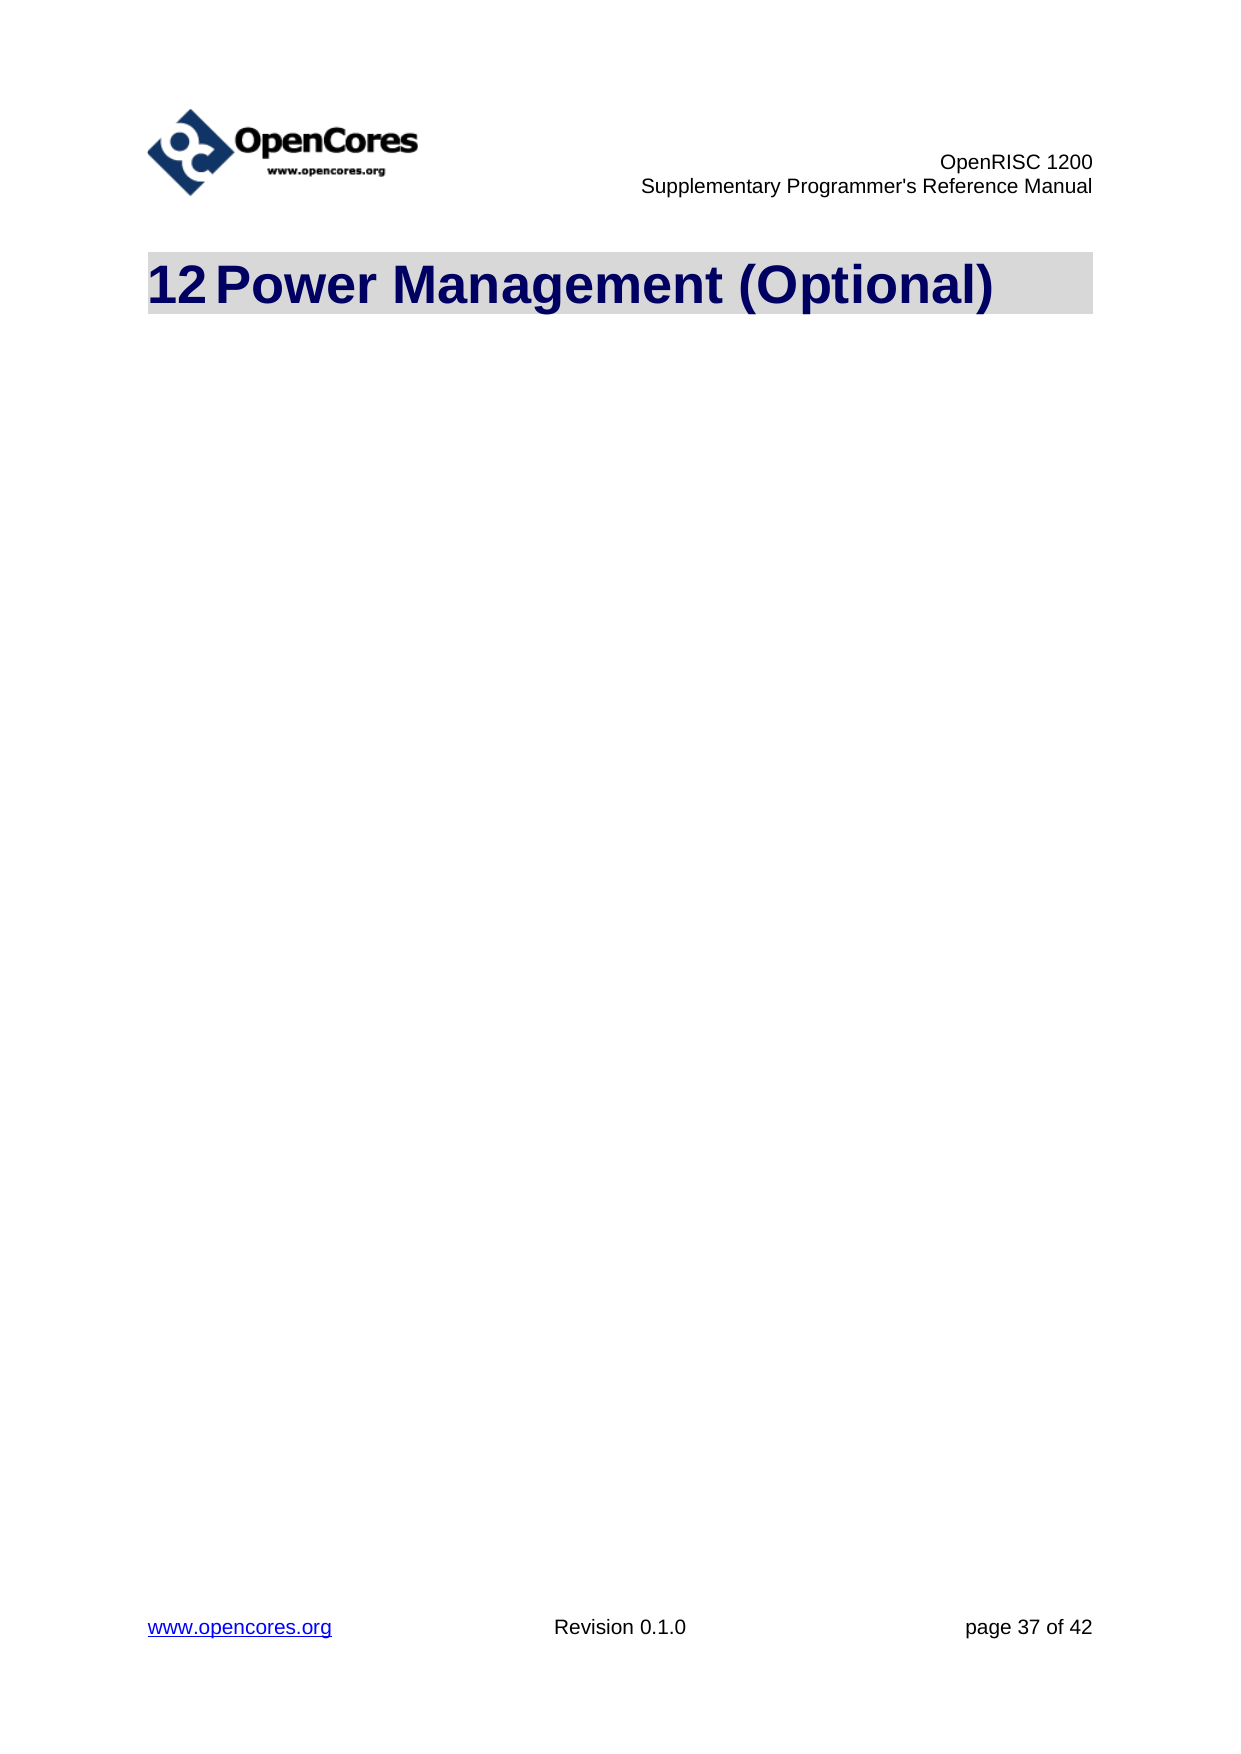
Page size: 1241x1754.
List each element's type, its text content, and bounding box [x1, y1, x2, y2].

picture [147, 109, 418, 196]
subtitle Power Management (Optional) [148, 252, 1093, 314]
